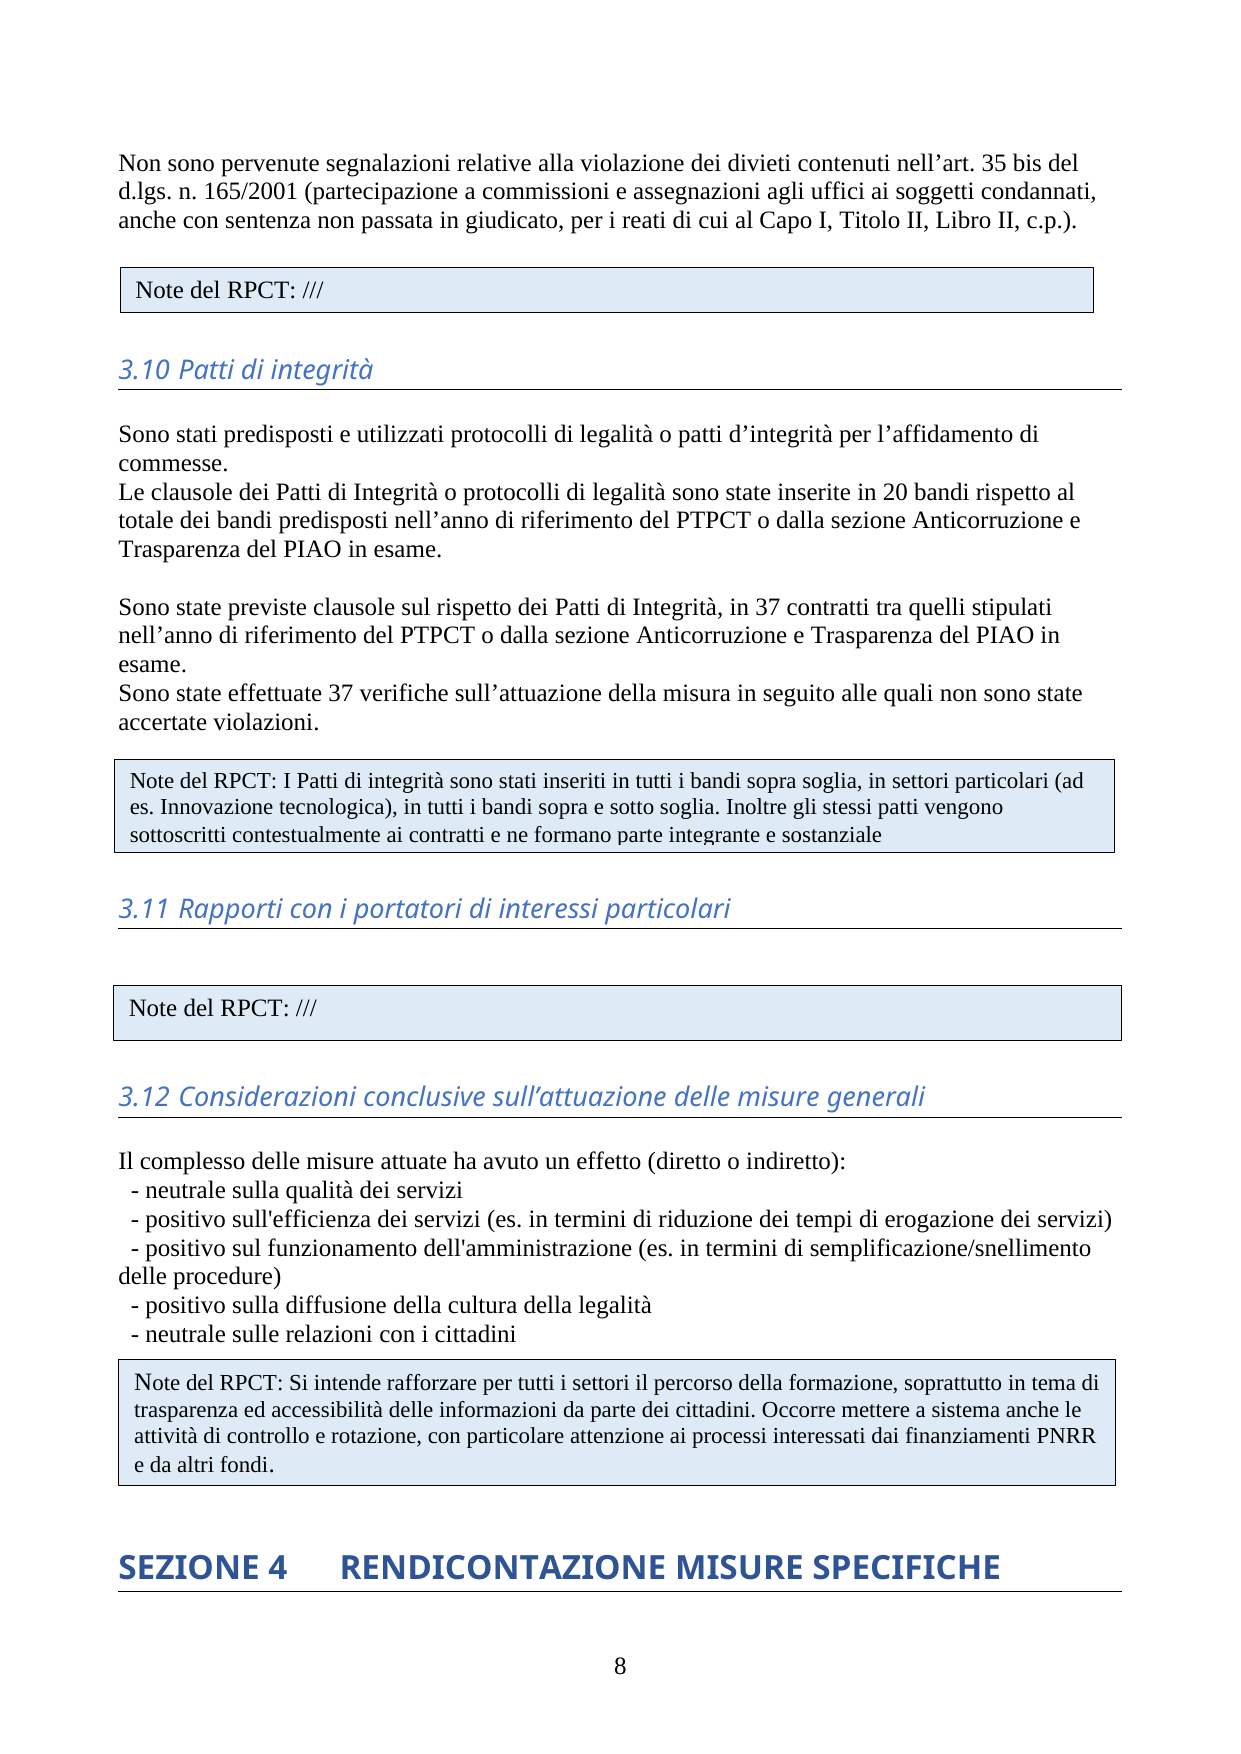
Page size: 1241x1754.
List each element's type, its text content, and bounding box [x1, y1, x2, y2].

subtitle Rapporti con i portatori di interessi particolari [118, 889, 1122, 928]
text Note del RPCT: /// [128, 993, 1106, 1022]
text Note del RPCT: I Patti di integrità sono stati inseriti in tutti i bandi sopra soglia, in settori particolari (ad es. Innovazione tecnologica), in tutti i bandi sopra e sotto soglia. Inoltre gli stessi patti vengono sottoscritti contestualmente ai contratti e ne formano parte integrante e sostanziale [129, 767, 1100, 845]
subtitle Considerazioni conclusive sull’attuazione delle misure generali [118, 1078, 1122, 1117]
text Il complesso delle misure attuate ha avuto un effetto (diretto o indiretto): - neutrale sulla qualità dei servizi - positivo sull'efficienza dei servizi (es. in termini di riduzione dei tempi di erogazione dei servizi) - positivo sul funzionamento dell'amministrazione (es. in termini di semplificazione/snellimento delle procedure) - positivo sulla diffusione della cultura della legalità - neutrale sulle relazioni con i cittadini [118, 1146, 1122, 1348]
text Non sono pervenute segnalazioni relative alla violazione dei divieti contenuti nell’art. 35 bis del d.lgs. n. 165/2001 (partecipazione a commissioni e assegnazioni agli uffici ai soggetti condannati, anche con sentenza non passata in giudicato, per i reati di cui al Capo I, Titolo II, Libro II, c.p.). [118, 148, 1122, 234]
text Note del RPCT: /// [135, 275, 1078, 303]
text Note del RPCT: Si intende rafforzare per tutti i settori il percorso della formazione, soprattutto in tema di trasparenza ed accessibilità delle informazioni da parte dei cittadini. Occorre mettere a sistema anche le attività di controllo e rotazione, con particolare attenzione ai processi interessati dai finanziamenti PNRR e da altri fondi. [134, 1367, 1101, 1477]
subtitle RENDICONTAZIONE MISURE SPECIFICHE [118, 1544, 1122, 1591]
subtitle Patti di integrità [118, 350, 1122, 389]
text Sono stati predisposti e utilizzati protocolli di legalità o patti d’integrità per l’affidamento di commesse. Le clausole dei Patti di Integrità o protocolli di legalità sono state inserite in 20 bandi rispetto al totale dei bandi predisposti nell’anno di riferimento del PTPCT o dalla sezione Anticorruzione e Trasparenza del PIAO in esame. Sono state previste clausole sul rispetto dei Patti di Integrità, in 37 contratti tra quelli stipulati nell’anno di riferimento del PTPCT o dalla sezione Anticorruzione e Trasparenza del PIAO in esame. Sono state effettuate 37 verifiche sull’attuazione della misura in seguito alle quali non sono state accertate violazioni. [118, 419, 1122, 735]
